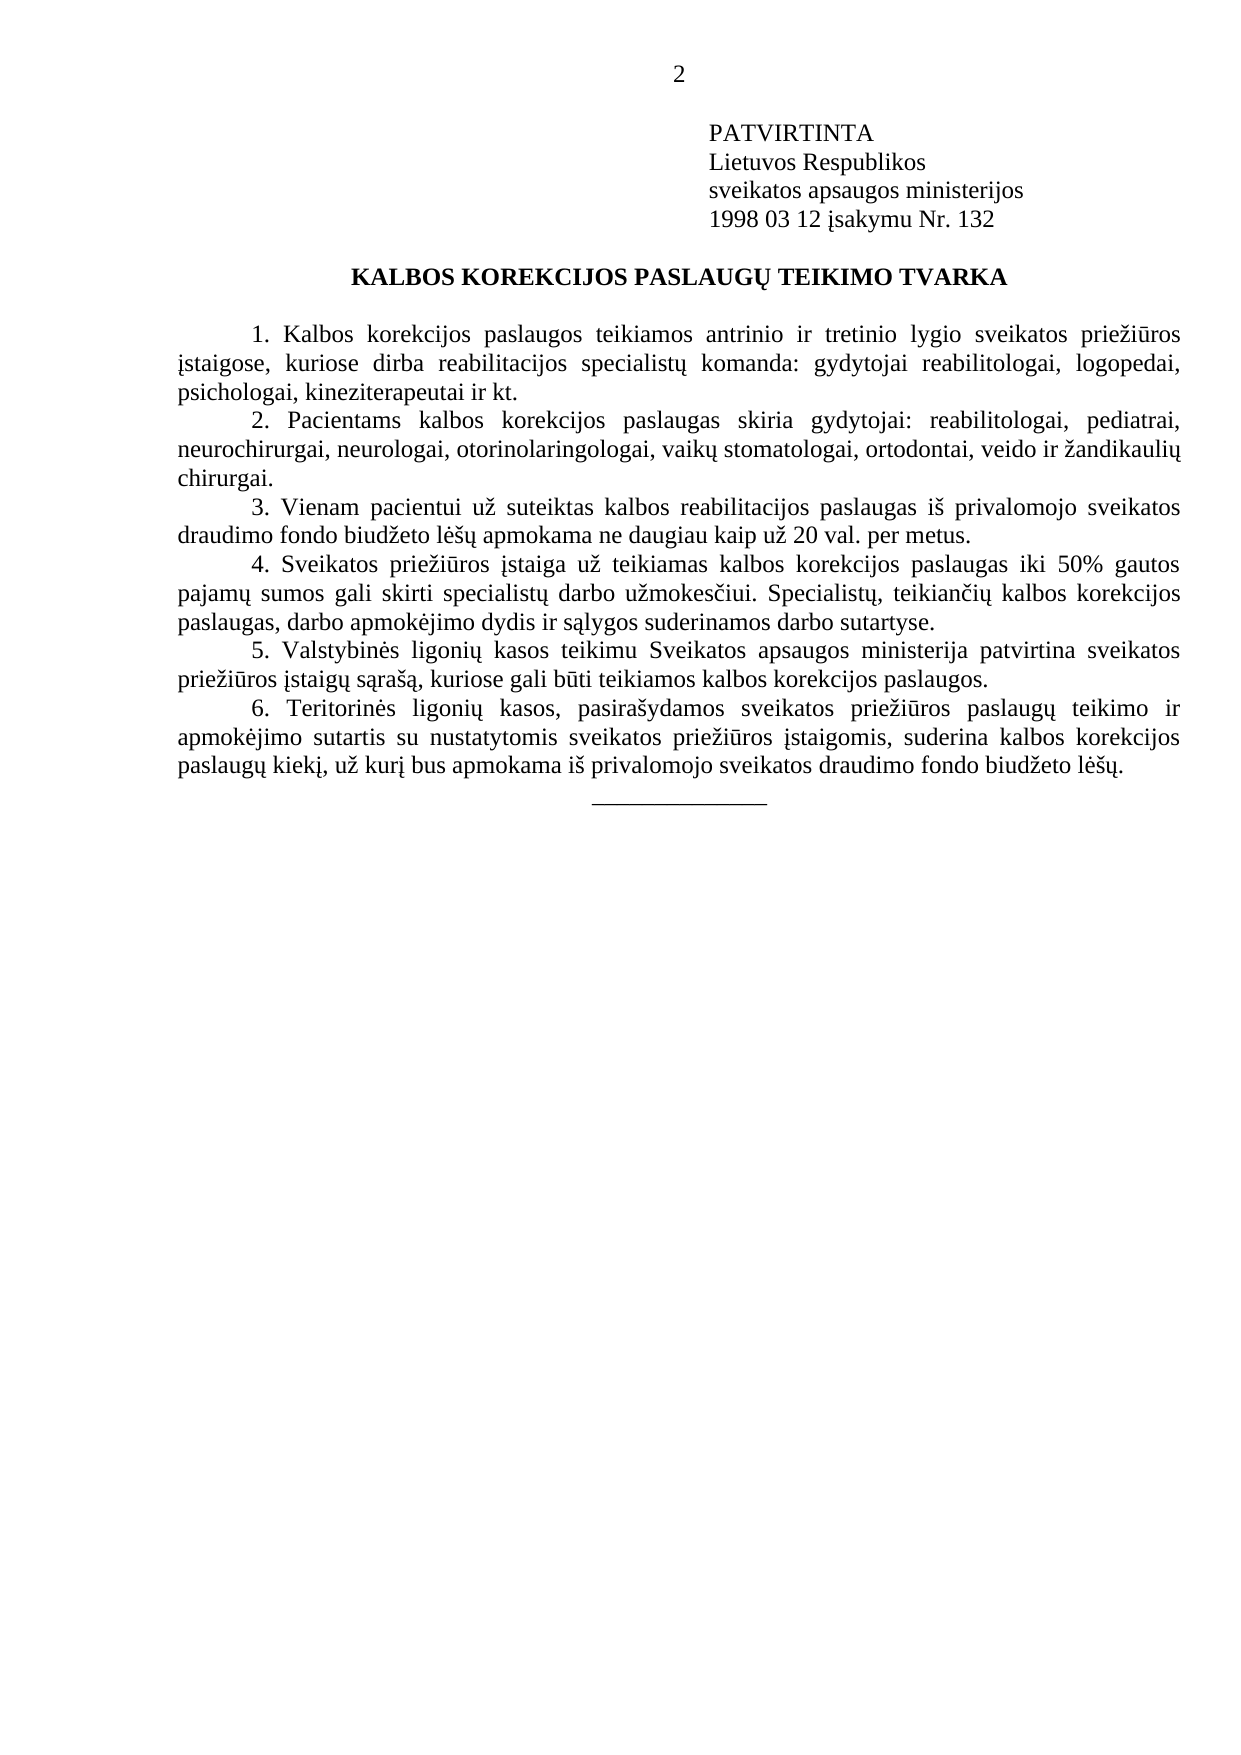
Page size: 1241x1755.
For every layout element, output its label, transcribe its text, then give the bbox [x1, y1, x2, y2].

text 2. Pacientams kalbos korekcijos paslaugas skiria gydytojai: reabilitologai, pediatrai, neurochirurgai, neurologai, otorinolaringologai, vaikų stomatologai, ortodontai, veido ir žandikaulių chirurgai. [177, 406, 1181, 492]
text Lietuvos Respublikos [177, 147, 1181, 176]
text sveikatos apsaugos ministerijos [177, 176, 1181, 204]
text 4. Sveikatos priežiūros įstaiga už teikiamas kalbos korekcijos paslaugas iki 50% gautos pajamų sumos gali skirti specialistų darbo užmokesčiui. Specialistų, teikiančių kalbos korekcijos paslaugas, darbo apmokėjimo dydis ir sąlygos suderinamos darbo sutartyse. [177, 549, 1181, 636]
text 1. Kalbos korekcijos paslaugos teikiamos antrinio ir tretinio lygio sveikatos priežiūros įstaigose, kuriose dirba reabilitacijos specialistų komanda: gydytojai reabilitologai, logopedai, psichologai, kineziterapeutai ir kt. [177, 319, 1181, 406]
text PATVIRTINTA [709, 118, 1181, 147]
text ______________ [177, 779, 1181, 808]
text 1998 03 12 įsakymu Nr. 132 [177, 204, 1181, 233]
text 3. Vienam pacientui už suteiktas kalbos reabilitacijos paslaugas iš privalomojo sveikatos draudimo fondo biudžeto lėšų apmokama ne daugiau kaip už 20 val. per metus. [177, 492, 1181, 549]
text Kalbos korekcijos paslaugų teikimo tvarka [177, 262, 1181, 291]
text 5. Valstybinės ligonių kasos teikimu Sveikatos apsaugos ministerija patvirtina sveikatos priežiūros įstaigų sąrašą, kuriose gali būti teikiamos kalbos korekcijos paslaugos. [177, 636, 1181, 693]
text 6. Teritorinės ligonių kasos, pasirašydamos sveikatos priežiūros paslaugų teikimo ir apmokėjimo sutartis su nustatytomis sveikatos priežiūros įstaigomis, suderina kalbos korekcijos paslaugų kiekį, už kurį bus apmokama iš privalomojo sveikatos draudimo fondo biudžeto lėšų. [177, 693, 1181, 779]
